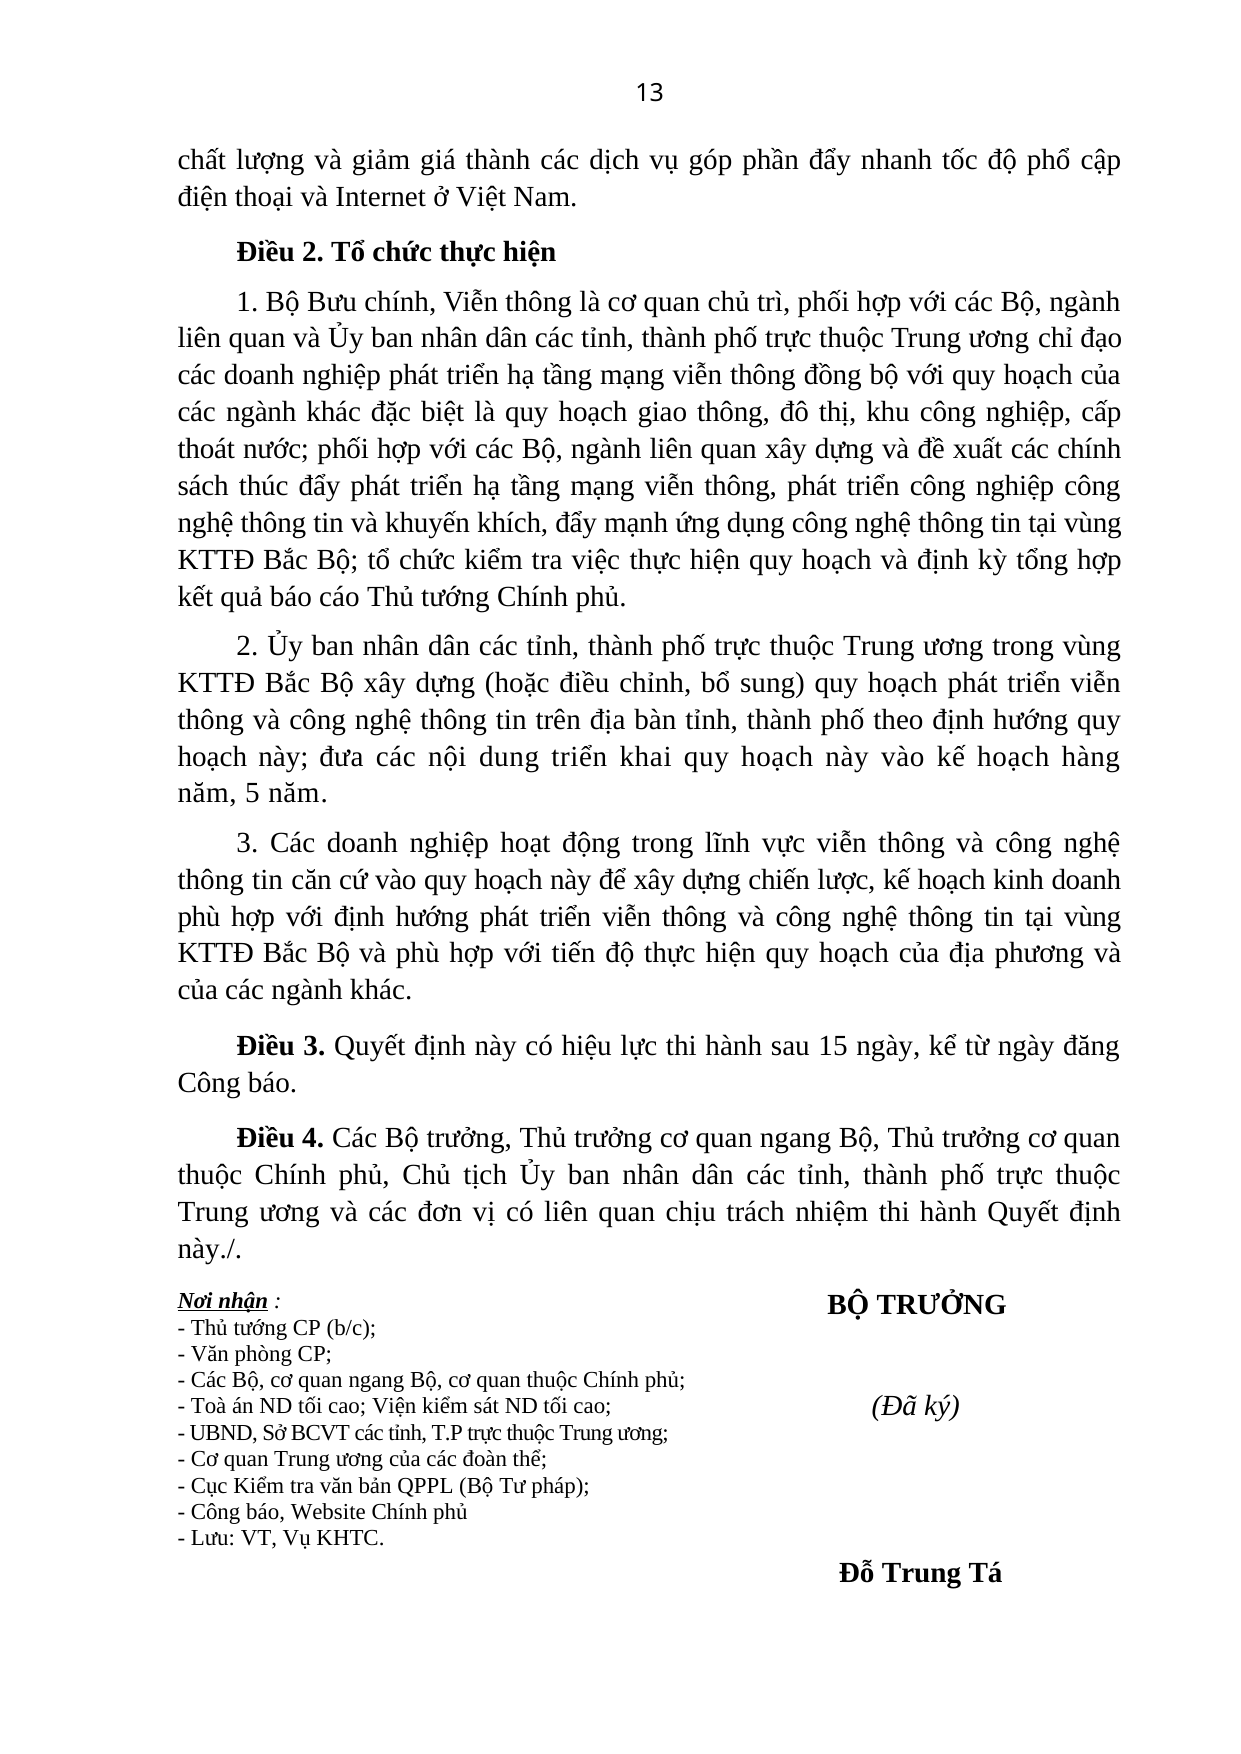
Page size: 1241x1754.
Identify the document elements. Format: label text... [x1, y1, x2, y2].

text Điều 4. Các Bộ trưởng, Thủ trưởng cơ quan ngang Bộ, Thủ trưởng cơ quan thuộc Chính phủ, Chủ tịch Ủy ban nhân dân các tỉnh, thành phố trực thuộc Trung ương và các đơn vị có liên quan chịu trách nhiệm thi hành Quyết định này./. [177, 1121, 1122, 1265]
text 2. Ủy ban nhân dân các tỉnh, thành phố trực thuộc Trung ương trong vùng KTTĐ Bắc Bộ xây dựng (hoặc điều chỉnh, bổ sung) quy hoạch phát triển viễn thông và công nghệ thông tin trên địa bàn tỉnh, thành phố theo định hướng quy hoạch này; đưa các nội dung triển khai quy hoạch này vào kế hoạch hàng năm, 5 năm. [177, 628, 1122, 809]
table_header BỘ TRƯỞNG (Đã ký) Đỗ Trung Tá [712, 1287, 1122, 1589]
text 3. Các doanh nghiệp hoạt động trong lĩnh vực viễn thông và công nghệ thông tin căn cứ vào quy hoạch này để xây dựng chiến lược, kế hoạch kinh doanh phù hợp với định hướng phát triển viễn thông và công nghệ thông tin tại vùng KTTĐ Bắc Bộ và phù hợp với tiến độ thực hiện quy hoạch của địa phương và của các ngành khác. [177, 825, 1122, 1006]
text 1. Bộ Bưu chính, Viễn thông là cơ quan chủ trì, phối hợp với các Bộ, ngành liên quan và Ủy ban nhân dân các tỉnh, thành phố trực thuộc Trung ương chỉ đạo các doanh nghiệp phát triển hạ tầng mạng viễn thông đồng bộ với quy hoạch của các ngành khác đặc biệt là quy hoạch giao thông, đô thị, khu công nghiệp, cấp thoát nước; phối hợp với các Bộ, ngành liên quan xây dựng và đề xuất các chính sách thúc đẩy phát triển hạ tầng mạng viễn thông, phát triển công nghiệp công nghệ thông tin và khuyến khích, đẩy mạnh ứng dụng công nghệ thông tin tại vùng KTTĐ Bắc Bộ; tổ chức kiểm tra việc thực hiện quy hoạch và định kỳ tổng hợp kết quả báo cáo Thủ tướng Chính phủ. [177, 284, 1122, 612]
text Điều 2. Tổ chức thực hiện [177, 234, 1122, 268]
text Điều 3. Quyết định này có hiệu lực thi hành sau 15 ngày, kể từ ngày đăng Công báo. [177, 1028, 1122, 1098]
table_header Nơi nhận : - Thủ tướng CP (b/c); - Văn phòng CP; - Các Bộ, cơ quan ngang Bộ, cơ quan thuộc Chính phủ; - Toà án ND tối cao; Viện kiểm sát ND tối cao; - UBND, Sở BCVT các tỉnh, T.P trực thuộc Trung ương; - Cơ quan Trung ương của các đoàn thể; - Cục Kiểm tra văn bản QPPL (Bộ Tư pháp); - Công báo, Website Chính phủ - Lưu: VT, Vụ KHTC. [166, 1287, 712, 1589]
text chất lượng và giảm giá thành các dịch vụ góp phần đẩy nhanh tốc độ phổ cập điện thoại và Internet ở Việt Nam. [177, 142, 1122, 212]
